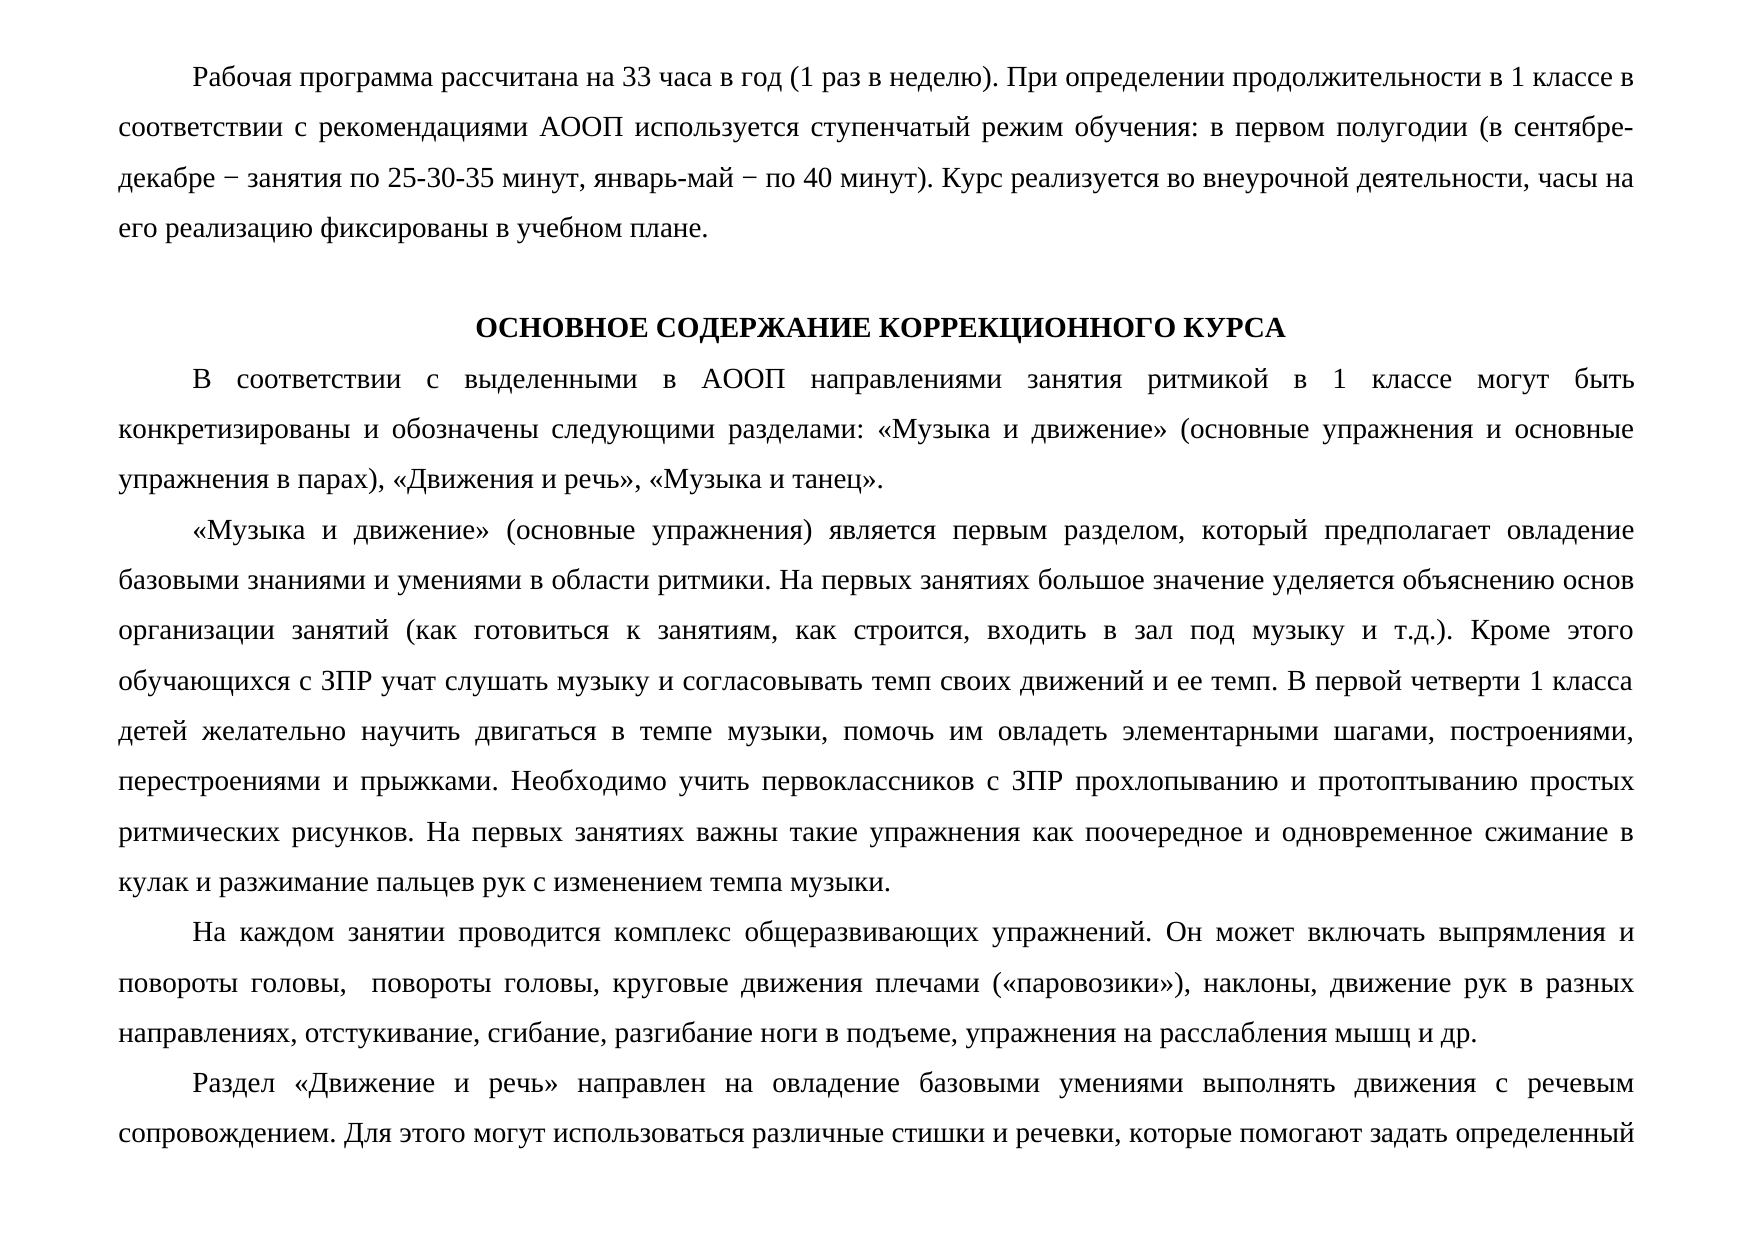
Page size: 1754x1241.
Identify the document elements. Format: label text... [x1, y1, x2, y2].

text «Музыка и движение» (основные упражнения) является первым разделом, который предполагает овладение базовыми знаниями и умениями в области ритмики. На первых занятиях большое значение уделяется объяснению основ организации занятий (как готовиться к занятиям, как строится, входить в зал под музыку и т.д.). Кроме этого обучающихся с ЗПР учат слушать музыку и согласовывать темп своих движений и ее темп. В первой четверти 1 класса детей желательно научить двигаться в темпе музыки, помочь им овладеть элементарными шагами, построениями, перестроениями и прыжками. Необходимо учить первоклассников с ЗПР прохлопыванию и протоптыванию простых ритмических рисунков. На первых занятиях важны такие упражнения как поочередное и одновременное сжимание в кулак и разжимание пальцев рук с изменением темпа музыки. [118, 512, 1636, 898]
text Рабочая программа рассчитана на 33 часа в год (1 раз в неделю). При определении продолжительности в 1 классе в соответствии с рекомендациями АООП используется ступенчатый режим обучения: в первом полугодии (в сентябре-декабре − занятия по 25-30-35 минут, январь-май − по 40 минут). Курс реализуется во внеурочной деятельности, часы на его реализацию фиксированы в учебном плане. [118, 59, 1636, 243]
text В соответствии с выделенными в АООП направлениями занятия ритмикой в 1 классе могут быть конкретизированы и обозначены следующими разделами: «Музыка и движение» (основные упражнения и основные упражнения в парах), «Движения и речь», «Музыка и танец». [118, 361, 1636, 495]
text Раздел «Движение и речь» направлен на овладение базовыми умениями выполнять движения с речевым сопровождением. Для этого могут использоваться различные стишки и речевки, которые помогают задать определенный [118, 1065, 1636, 1149]
text На каждом занятии проводится комплекс общеразвивающих упражнений. Он может включать выпрямления и повороты головы, повороты головы, круговые движения плечами («паровозики»), наклоны, движение рук в разных направлениях, отстукивание, сгибание, разгибание ноги в подъеме, упражнения на расслабления мышц и др. [118, 914, 1636, 1048]
text ОСНОВНОЕ СОДЕРЖАНИЕ КОРРЕКЦИОННОГО КУРСА [118, 311, 1636, 344]
